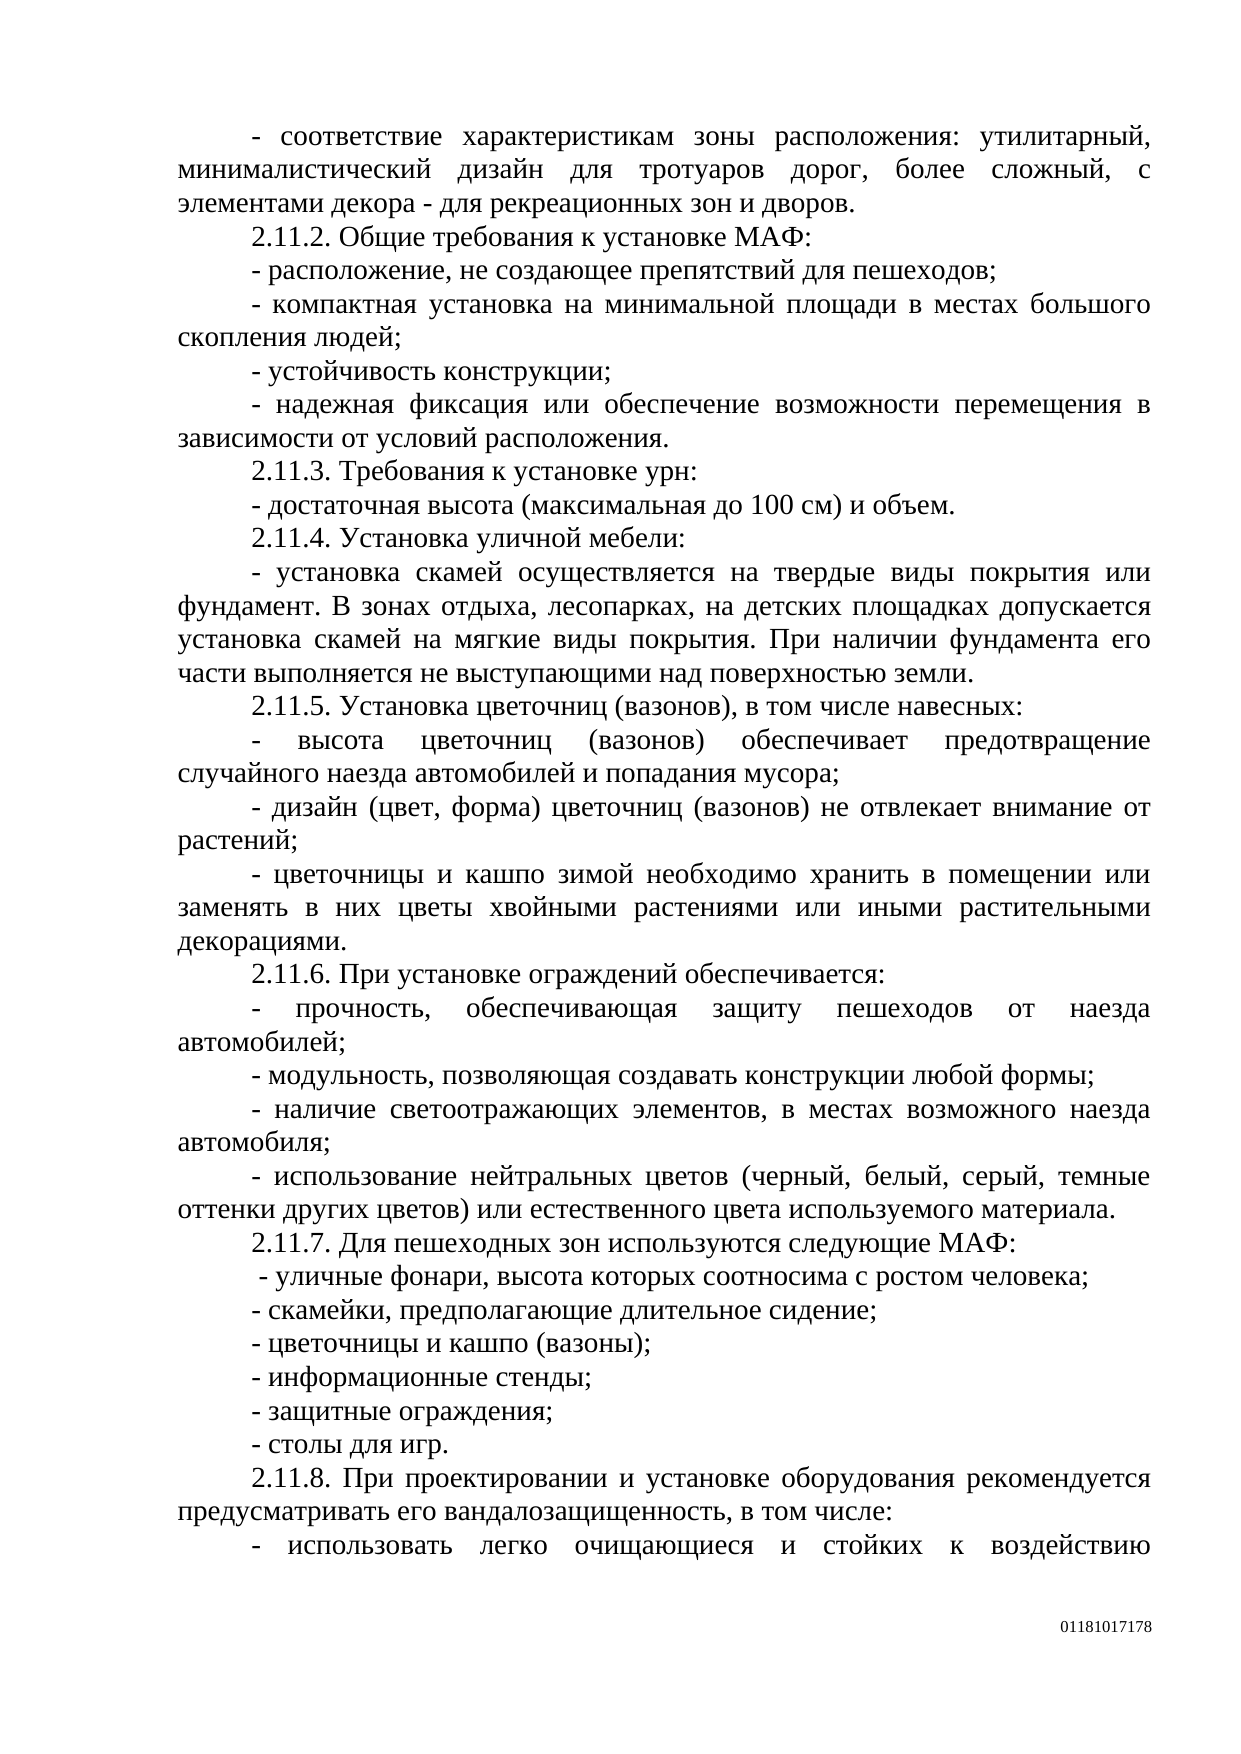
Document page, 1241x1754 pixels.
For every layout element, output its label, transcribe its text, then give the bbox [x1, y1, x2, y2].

text - устойчивость конструкции; [177, 353, 1152, 386]
text - наличие светоотражающих элементов, в местах возможного наезда автомобиля; [177, 1091, 1152, 1158]
text 2.11.8. При проектировании и установке оборудования рекомендуется предусматривать его вандалозащищенность, в том числе: [177, 1460, 1152, 1527]
text 2.11.5. Установка цветочниц (вазонов), в том числе навесных: [177, 688, 1152, 722]
text - использование нейтральных цветов (черный, белый, серый, темные оттенки других цветов) или естественного цвета используемого материала. [177, 1158, 1152, 1225]
text - соответствие характеристикам зоны расположения: утилитарный, минималистический дизайн для тротуаров дорог, более сложный, с элементами декора - для рекреационных зон и дворов. [177, 118, 1152, 219]
text - дизайн (цвет, форма) цветочниц (вазонов) не отвлекает внимание от растений; [177, 789, 1152, 856]
text 2.11.3. Требования к установке урн: [177, 453, 1152, 487]
text - защитные ограждения; [177, 1393, 1152, 1426]
text 2.11.6. При установке ограждений обеспечивается: [177, 957, 1152, 990]
text 2.11.4. Установка уличной мебели: [177, 521, 1152, 554]
text - информационные стенды; [177, 1359, 1152, 1393]
text - высота цветочниц (вазонов) обеспечивает предотвращение случайного наезда автомобилей и попадания мусора; [177, 722, 1152, 789]
text - цветочницы и кашпо зимой необходимо хранить в помещении или заменять в них цветы хвойными растениями или иными растительными декорациями. [177, 856, 1152, 957]
text 2.11.7. Для пешеходных зон используются следующие МАФ: [177, 1225, 1152, 1258]
text 2.11.2. Общие требования к установке МАФ: [177, 219, 1152, 252]
text - уличные фонари, высота которых соотносима с ростом человека; [177, 1258, 1152, 1292]
text - цветочницы и кашпо (вазоны); [177, 1326, 1152, 1359]
text - достаточная высота (максимальная до 100 см) и объем. [177, 487, 1152, 521]
text - расположение, не создающее препятствий для пешеходов; [177, 252, 1152, 286]
text - установка скамей осуществляется на твердые виды покрытия или фундамент. В зонах отдыха, лесопарках, на детских площадках допускается установка скамей на мягкие виды покрытия. При наличии фундамента его части выполняется не выступающими над поверхностью земли. [177, 554, 1152, 688]
text - столы для игр. [177, 1426, 1152, 1460]
text - прочность, обеспечивающая защиту пешеходов от наезда автомобилей; [177, 990, 1152, 1057]
text - использовать легко очищающиеся и стойких к воздействию [177, 1527, 1152, 1560]
text - модульность, позволяющая создавать конструкции любой формы; [177, 1057, 1152, 1091]
text - компактная установка на минимальной площади в местах большого скопления людей; [177, 286, 1152, 353]
text - скамейки, предполагающие длительное сидение; [177, 1292, 1152, 1326]
text - надежная фиксация или обеспечение возможности перемещения в зависимости от условий расположения. [177, 386, 1152, 453]
